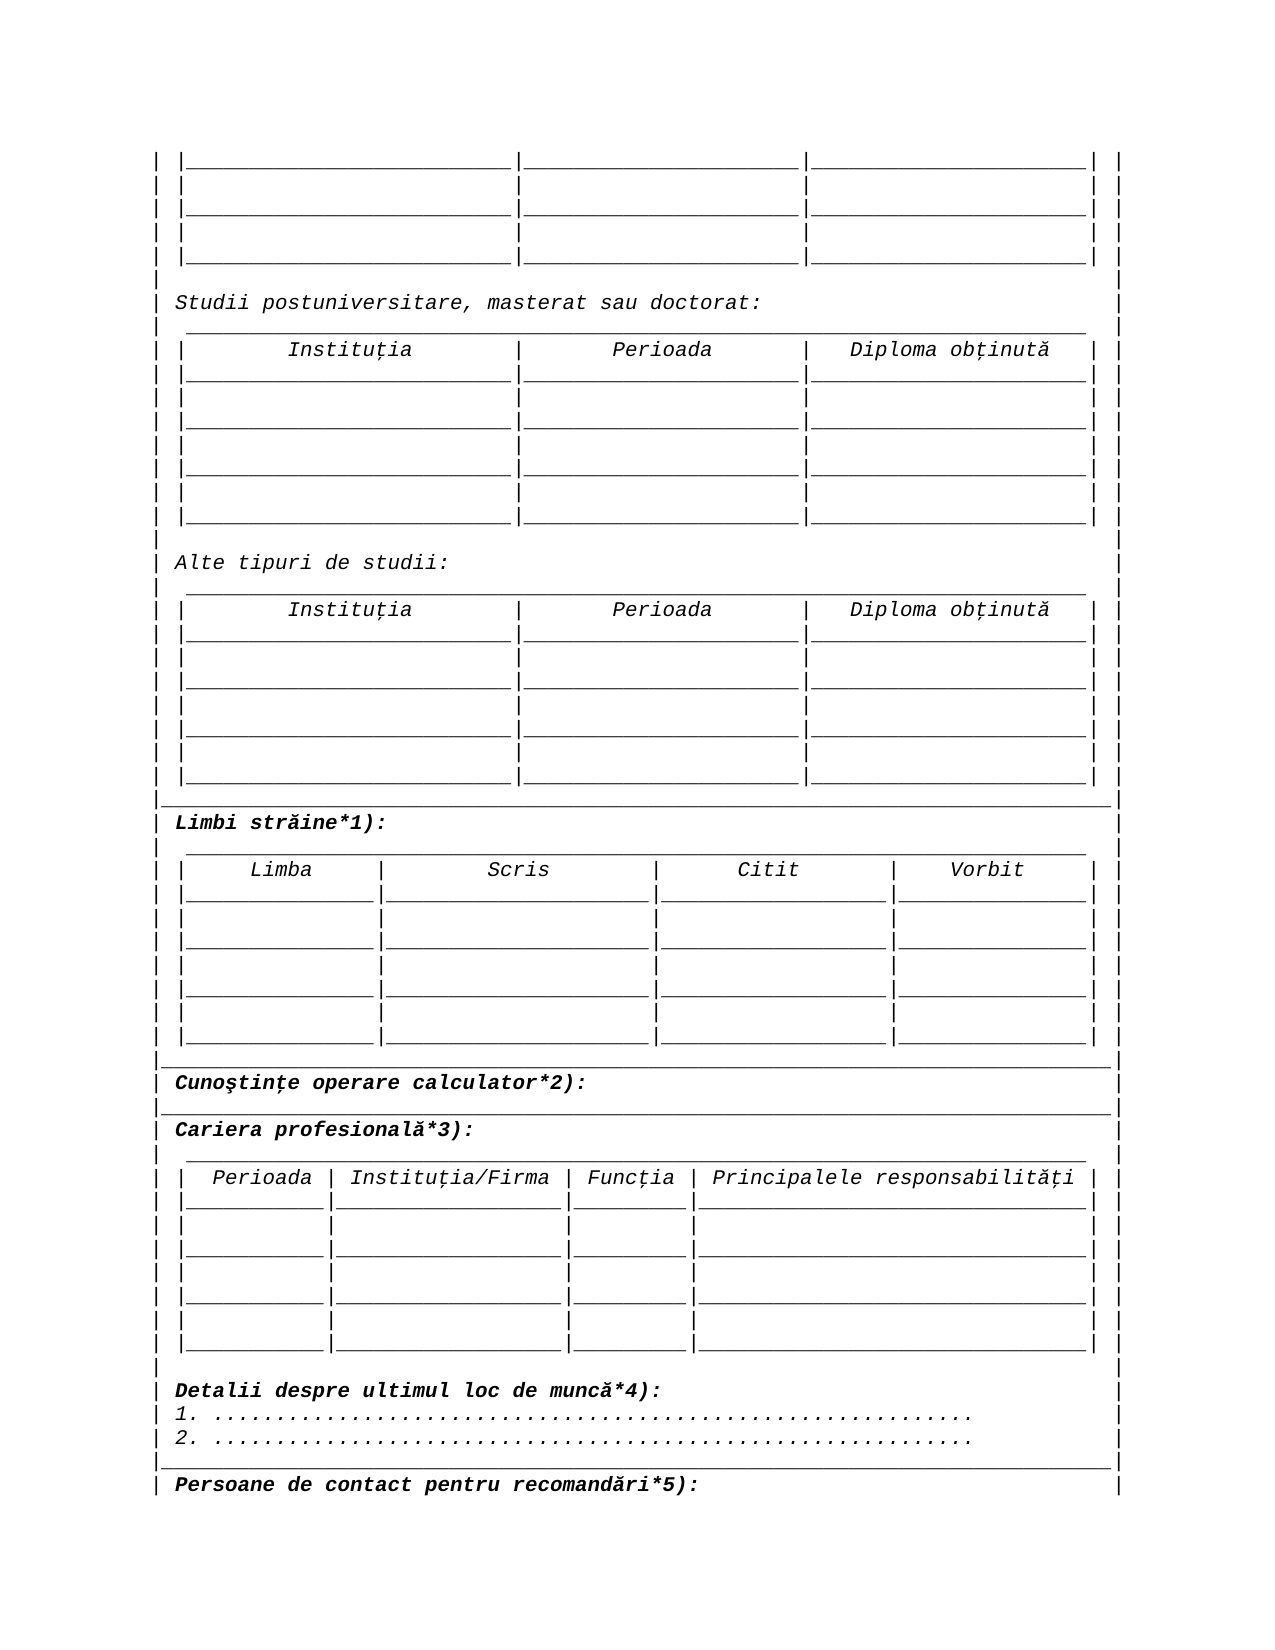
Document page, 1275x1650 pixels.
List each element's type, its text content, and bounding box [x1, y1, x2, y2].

text | ________________________________________________________________________ | [150, 316, 1240, 339]
text | |__________________________|______________________|______________________| | [150, 197, 1240, 221]
text |____________________________________________________________________________| [150, 788, 1240, 812]
text | |_______________|_____________________|__________________|_______________| | [150, 978, 1240, 1001]
text | Alte tipuri de studii: | [150, 552, 1240, 576]
text | | | | | | | [150, 907, 1240, 930]
text | Detalii despre ultimul loc de muncă*4): | [150, 1379, 1240, 1403]
text | Studii postuniversitare, masterat sau doctorat: | [150, 292, 1240, 316]
text | | [150, 528, 1240, 552]
text | |__________________________|______________________|______________________| | [150, 150, 1240, 174]
text | ________________________________________________________________________ | [150, 576, 1240, 599]
text | | | | | | [150, 174, 1240, 197]
text | |__________________________|______________________|______________________| | [150, 457, 1240, 481]
text | | | | | | [150, 647, 1240, 670]
text | |_______________|_____________________|__________________|_______________| | [150, 883, 1240, 907]
text | | | | | | [150, 386, 1240, 410]
text |____________________________________________________________________________| [150, 1096, 1240, 1119]
text | | | | | | [150, 481, 1240, 505]
text | Cunoştinţe operare calculator*2): | [150, 1072, 1240, 1096]
text | |___________|__________________|_________|_______________________________| | [150, 1285, 1240, 1309]
text | |__________________________|______________________|______________________| | [150, 765, 1240, 788]
text | | Instituţia | Perioada | Diploma obţinută | | [150, 339, 1240, 363]
text | | [150, 268, 1240, 292]
text | | | | | | | [150, 1309, 1240, 1332]
text | |__________________________|______________________|______________________| | [150, 410, 1240, 434]
text | | | | | | [150, 434, 1240, 457]
text | | | | | | | [150, 1001, 1240, 1025]
text | 1. ............................................................. | [150, 1403, 1240, 1427]
text | | | | | | | [150, 1261, 1240, 1285]
text | Limbi străine*1): | [150, 812, 1240, 836]
text | | | | | | [150, 694, 1240, 717]
text | 2. ............................................................. | [150, 1427, 1240, 1451]
text | |_______________|_____________________|__________________|_______________| | [150, 1025, 1240, 1048]
text | ________________________________________________________________________ | [150, 836, 1240, 859]
text | |___________|__________________|_________|_______________________________| | [150, 1238, 1240, 1261]
text | |__________________________|______________________|______________________| | [150, 244, 1240, 268]
text | |__________________________|______________________|______________________| | [150, 717, 1240, 741]
text | |__________________________|______________________|______________________| | [150, 623, 1240, 647]
text | Persoane de contact pentru recomandări*5): | [150, 1474, 1240, 1498]
text | | | | | | [150, 221, 1240, 244]
text | | Instituţia | Perioada | Diploma obţinută | | [150, 599, 1240, 623]
text | |___________|__________________|_________|_______________________________| | [150, 1190, 1240, 1214]
text |____________________________________________________________________________| [150, 1451, 1240, 1474]
text | |__________________________|______________________|______________________| | [150, 505, 1240, 528]
text | |_______________|_____________________|__________________|_______________| | [150, 930, 1240, 954]
text | | Perioada | Instituţia/Firma | Funcţia | Principalele responsabilităţi | | [150, 1167, 1240, 1190]
text | | [150, 1356, 1240, 1379]
text | ________________________________________________________________________ | [150, 1143, 1240, 1167]
text | | Limba | Scris | Citit | Vorbit | | [150, 859, 1240, 883]
text | |__________________________|______________________|______________________| | [150, 670, 1240, 694]
text | | | | | | | [150, 954, 1240, 978]
text |____________________________________________________________________________| [150, 1048, 1240, 1072]
text | Cariera profesională*3): | [150, 1119, 1240, 1143]
text | |___________|__________________|_________|_______________________________| | [150, 1332, 1240, 1356]
text | |__________________________|______________________|______________________| | [150, 363, 1240, 386]
text | | | | | | [150, 741, 1240, 765]
text | | | | | | | [150, 1214, 1240, 1238]
